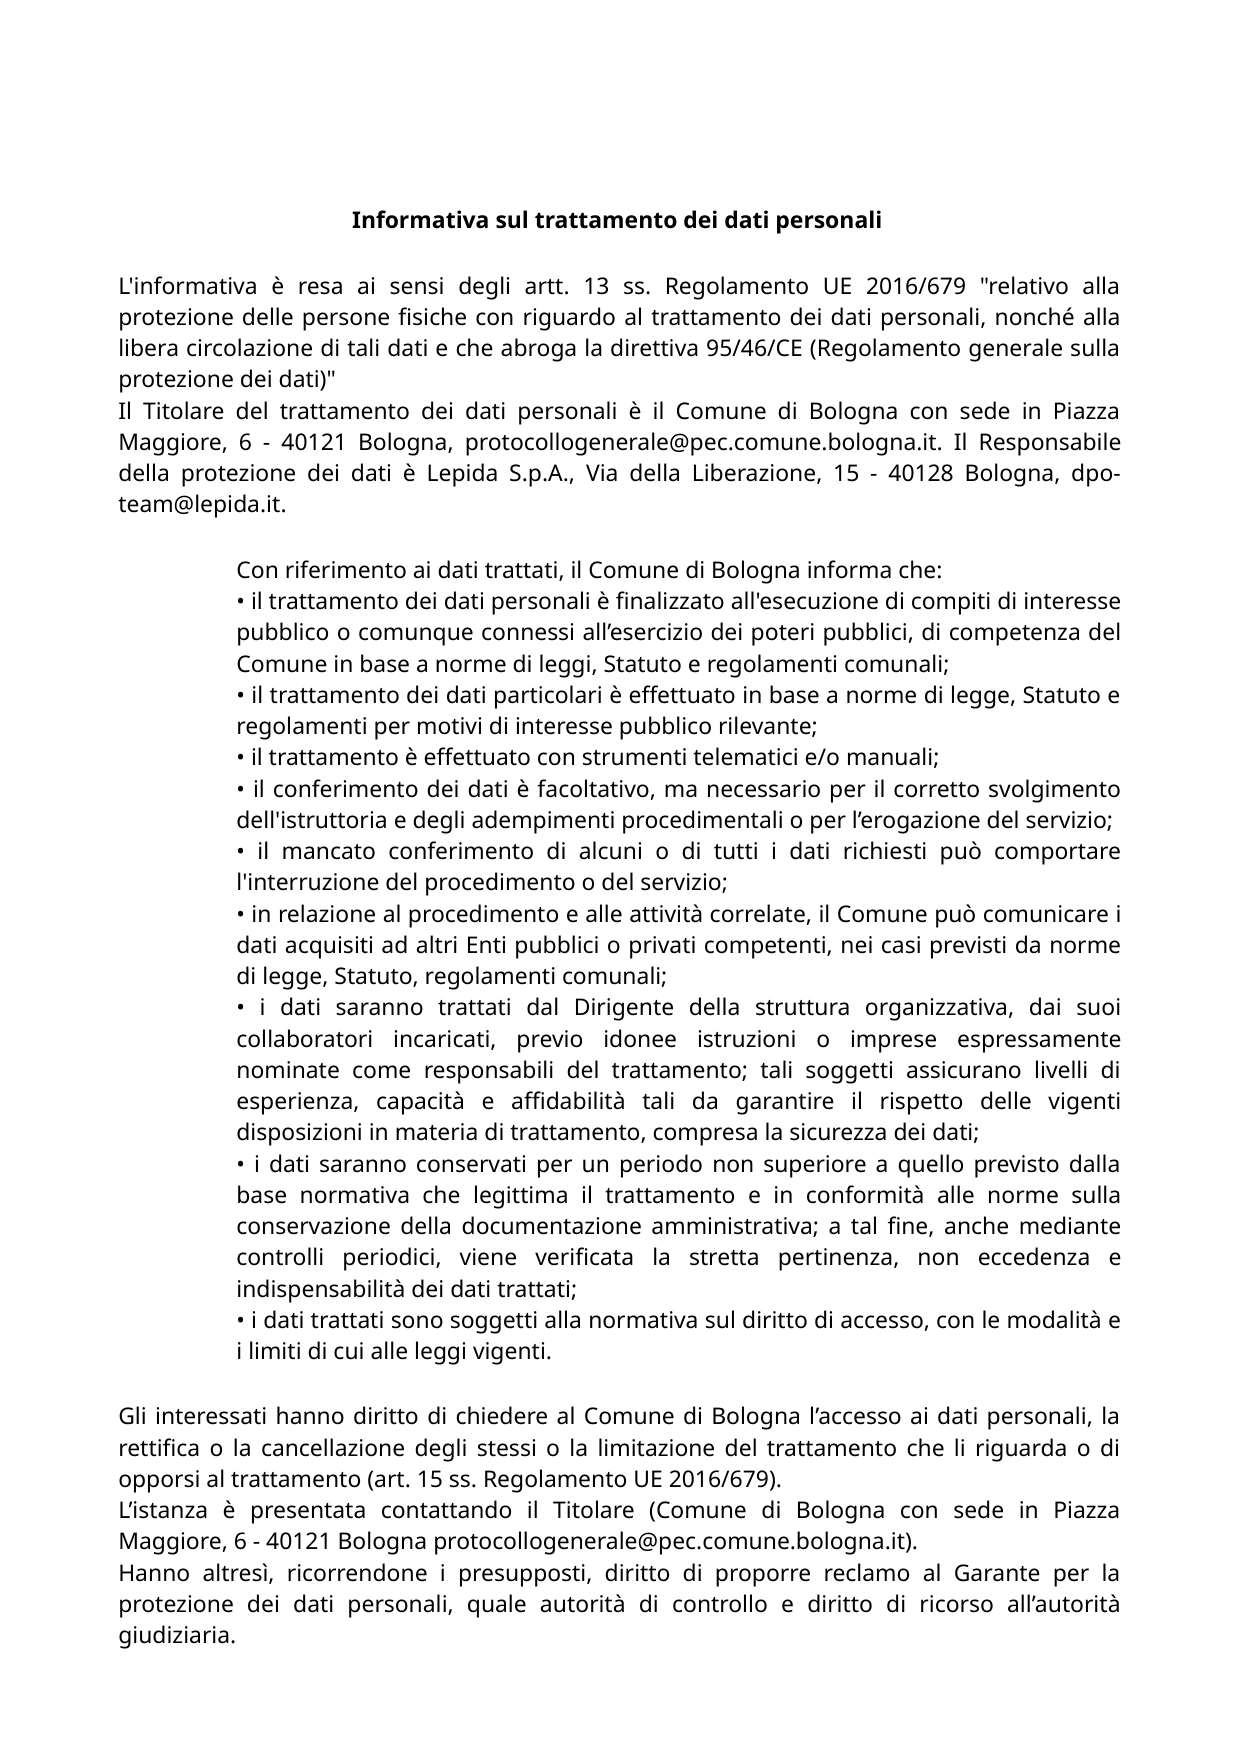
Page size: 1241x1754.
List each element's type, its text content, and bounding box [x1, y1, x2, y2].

text L'informativa è resa ai sensi degli artt. 13 ss. Regolamento UE 2016/679 "relativo alla protezione delle persone fisiche con riguardo al trattamento dei dati personali, nonché alla libera circolazione di tali dati e che abroga la direttiva 95/46/CE (Regolamento generale sulla protezione dei dati)" [118, 270, 1122, 395]
text • il mancato conferimento di alcuni o di tutti i dati richiesti può comportare l'interruzione del procedimento o del servizio; [236, 835, 1122, 897]
text • in relazione al procedimento e alle attività correlate, il Comune può comunicare i dati acquisiti ad altri Enti pubblici o privati competenti, nei casi previsti da norme di legge, Statuto, regolamenti comunali; [236, 897, 1122, 991]
text Hanno altresì, ricorrendone i presupposti, diritto di proporre reclamo al Garante per la protezione dei dati personali, quale autorità di controllo e diritto di ricorso all’autorità giudiziaria. [118, 1557, 1122, 1650]
text • i dati trattati sono soggetti alla normativa sul diritto di accesso, con le modalità e i limiti di cui alle leggi vigenti. [236, 1304, 1122, 1366]
text Il Titolare del trattamento dei dati personali è il Comune di Bologna con sede in Piazza Maggiore, 6 - 40121 Bologna, protocollogenerale@pec.comune.bologna.it. Il Responsabile della protezione dei dati è Lepida S.p.A., Via della Liberazione, 15 - 40128 Bologna, dpo-team@lepida.it. [118, 395, 1122, 520]
text Con riferimento ai dati trattati, il Comune di Bologna informa che: [236, 554, 1122, 585]
text Informativa sul trattamento dei dati personali [118, 204, 1122, 236]
text Gli interessati hanno diritto di chiedere al Comune di Bologna l’accesso ai dati personali, la rettifica o la cancellazione degli stessi o la limitazione del trattamento che li riguarda o di opporsi al trattamento (art. 15 ss. Regolamento UE 2016/679). [118, 1400, 1122, 1494]
text L’istanza è presentata contattando il Titolare (Comune di Bologna con sede in Piazza Maggiore, 6 - 40121 Bologna protocollogenerale@pec.comune.bologna.it). [118, 1494, 1122, 1557]
text • i dati saranno trattati dal Dirigente della struttura organizzativa, dai suoi collaboratori incaricati, previo idonee istruzioni o imprese espressamente nominate come responsabili del trattamento; tali soggetti assicurano livelli di esperienza, capacità e affidabilità tali da garantire il rispetto delle vigenti disposizioni in materia di trattamento, compresa la sicurezza dei dati; [236, 991, 1122, 1147]
text • il trattamento dei dati personali è finalizzato all'esecuzione di compiti di interesse pubblico o comunque connessi all’esercizio dei poteri pubblici, di competenza del Comune in base a norme di leggi, Statuto e regolamenti comunali; [236, 585, 1122, 679]
text • il trattamento è effettuato con strumenti telematici e/o manuali; [236, 741, 1122, 772]
text • il conferimento dei dati è facoltativo, ma necessario per il corretto svolgimento dell'istruttoria e degli adempimenti procedimentali o per l’erogazione del servizio; [236, 772, 1122, 835]
text • i dati saranno conservati per un periodo non superiore a quello previsto dalla base normativa che legittima il trattamento e in conformità alle norme sulla conservazione della documentazione amministrativa; a tal fine, anche mediante controlli periodici, viene verificata la stretta pertinenza, non eccedenza e indispensabilità dei dati trattati; [236, 1147, 1122, 1304]
text • il trattamento dei dati particolari è effettuato in base a norme di legge, Statuto e regolamenti per motivi di interesse pubblico rilevante; [236, 679, 1122, 741]
